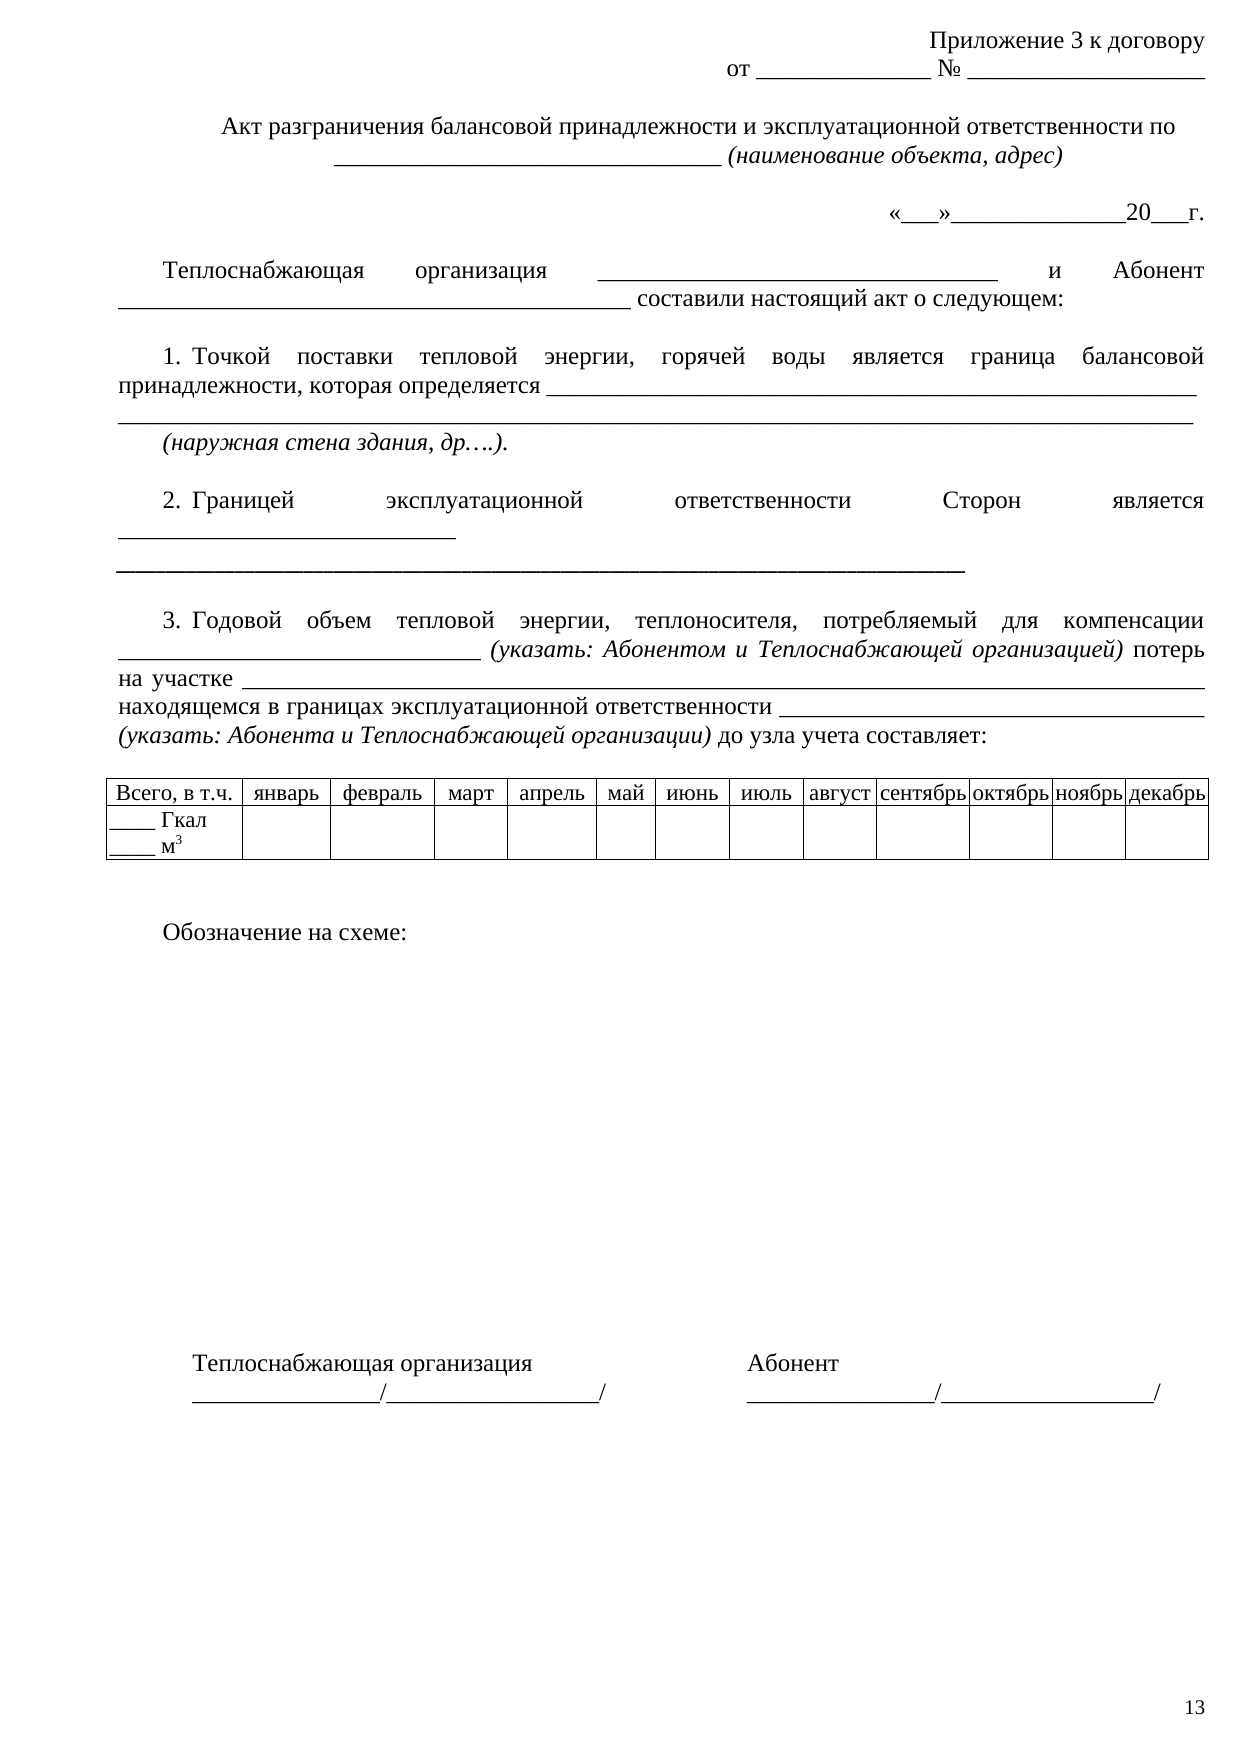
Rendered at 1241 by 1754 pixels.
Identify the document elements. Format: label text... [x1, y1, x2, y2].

text ______________________________________________________________________________________ [118, 542, 1205, 576]
text Акт разграничения балансовой принадлежности и эксплуатационной ответственности по _______________________________ (наименование объекта, адрес) [192, 111, 1205, 168]
text Теплоснабжающая организация ________________________________ и Абонент _________________________________________ составили настоящий акт о следующем: [118, 255, 1205, 312]
list Точкой поставки тепловой энергии, горячей воды является граница балансовой принадлежности, которая определяется ____________________________________________________ [118, 341, 1205, 398]
text «___»______________20___г. [192, 197, 1205, 226]
table_cell [970, 806, 1052, 859]
table_cell [656, 806, 729, 859]
text ______________________________________________________________________________________ (наружная стена здания, др….). [118, 398, 1205, 456]
list Границей эксплуатационной ответственности Сторон является ___________________________ [118, 485, 1205, 542]
text Обозначение на схеме: [133, 917, 1205, 946]
table_cell [331, 806, 434, 859]
table_cell [508, 806, 596, 859]
table_cell [435, 806, 507, 859]
table_cell [804, 806, 876, 859]
table_cell [597, 806, 655, 859]
table_header Абонент ­­_______________/_________________/ [1205, 1349, 1216, 1435]
table_cell [1053, 806, 1125, 859]
table_cell [243, 806, 330, 859]
table_cell [877, 806, 969, 859]
table_cell [1126, 806, 1208, 859]
text Приложение 3 к договору [192, 25, 1205, 53]
text от ______________ № ___________________ [192, 53, 1205, 82]
table_cell [730, 806, 803, 859]
list Годовой объем тепловой энергии, теплоносителя, потребляемый для компенсации _____________________________ (указать: Абонентом и Теплоснабжающей организацией) потерь на участке _____________________________________________________________________________ находящемся в границах эксплуатационной ответственности __________________________________ (указать: Абонента и Теплоснабжающей организации) до узла учета составляет: [118, 605, 1205, 749]
table_header Абонент ­­_______________/_________________/ [736, 1349, 747, 1435]
